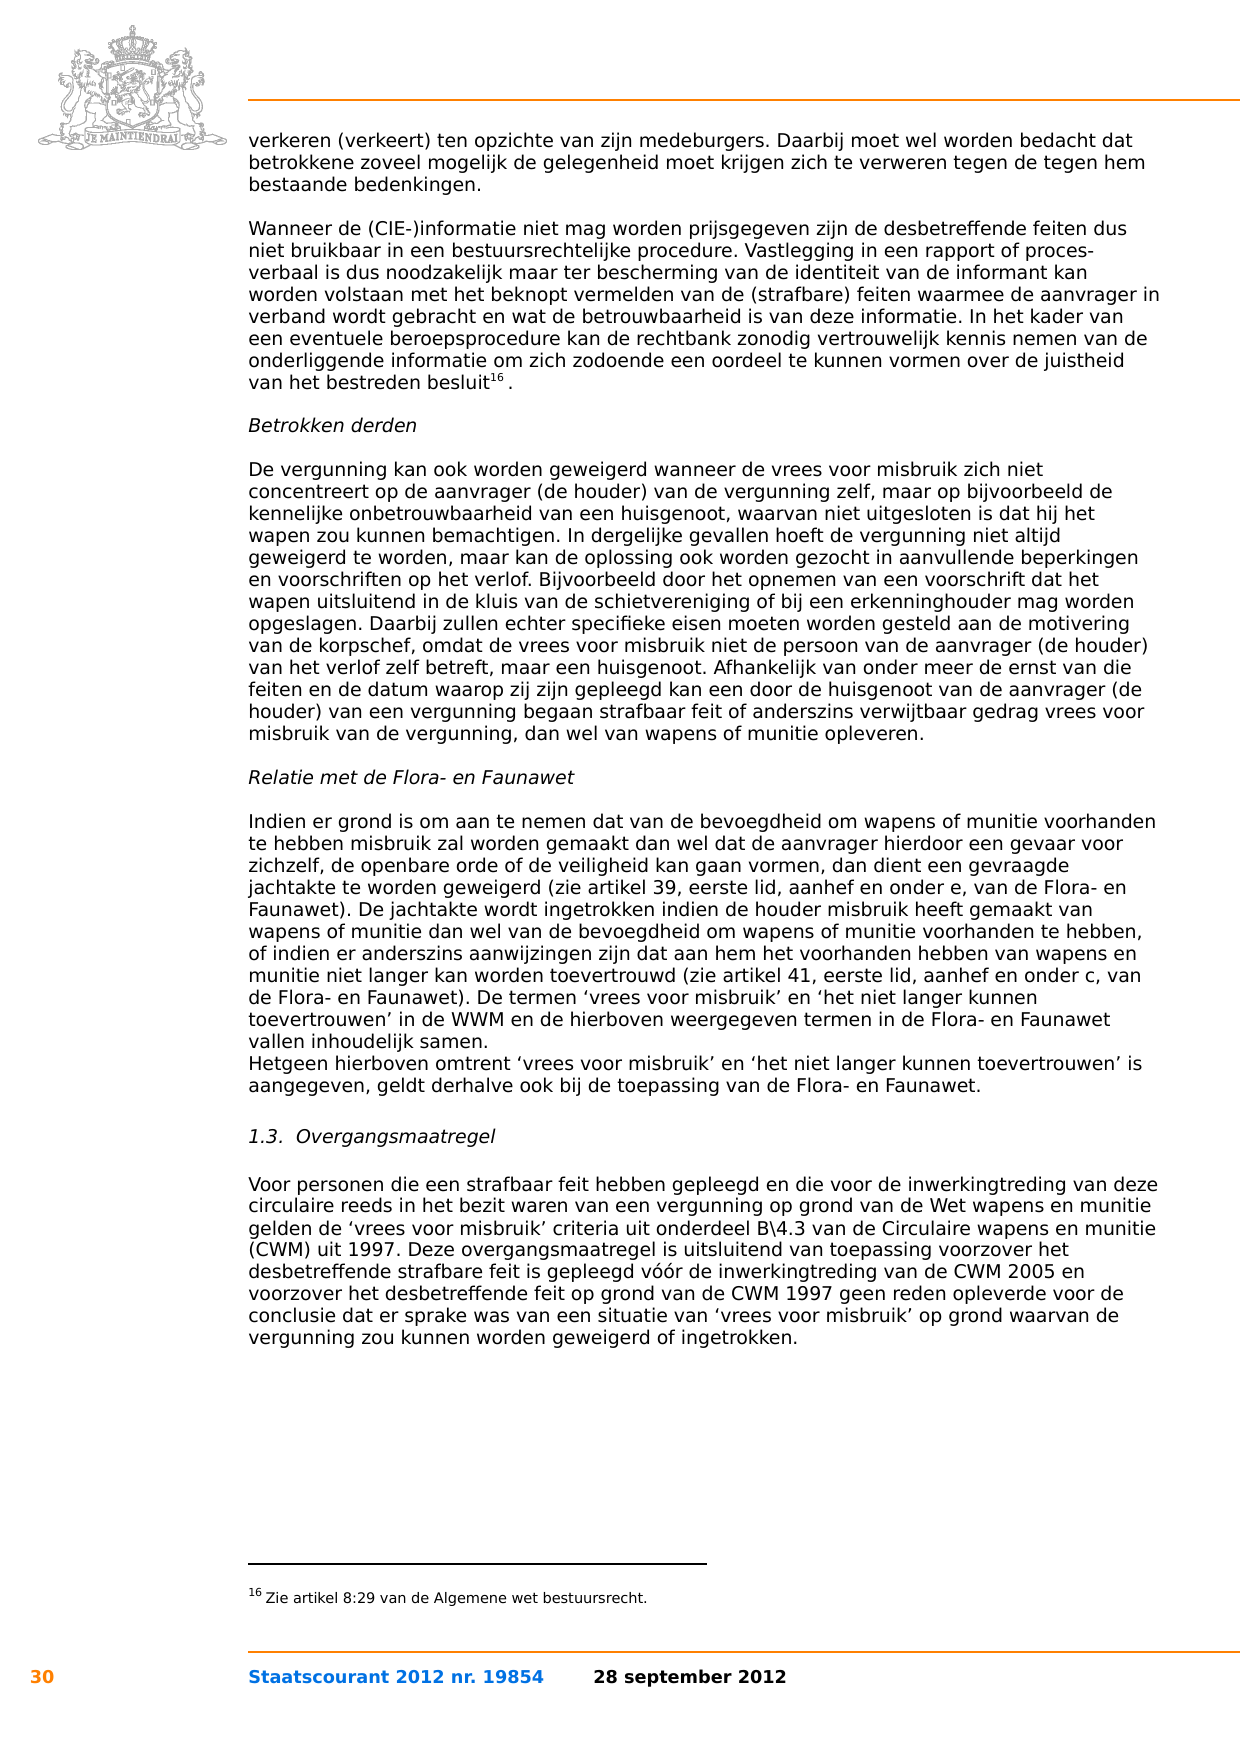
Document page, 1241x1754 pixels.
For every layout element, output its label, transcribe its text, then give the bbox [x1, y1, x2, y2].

text Wanneer de (CIE-)informatie niet mag worden prijsgegeven zijn de desbetreffende feiten dus niet bruikbaar in een bestuursrechtelijke procedure. Vastlegging in een rapport of proces-verbaal is dus noodzakelijk maar ter bescherming van de identiteit van de informant kan worden volstaan met het beknopt vermelden van de (strafbare) feiten waarmee de aanvrager in verband wordt gebracht en wat de betrouwbaarheid is van deze informatie. In het kader van een eventuele beroepsprocedure kan de rechtbank zonodig vertrouwelijk kennis nemen van de onderliggende informatie om zich zodoende een oordeel te kunnen vormen over de juistheid van het bestreden besluit. [248, 218, 1163, 393]
text Zie artikel 8:29 van de Algemene wet bestuursrecht. [248, 1586, 1163, 1608]
text Indien er grond is om aan te nemen dat van de bevoegdheid om wapens of munitie voorhanden te hebben misbruik zal worden gemaakt dan wel dat de aanvrager hierdoor een gevaar voor zichzelf, de openbare orde of de veiligheid kan gaan vormen, dan dient een gevraagde jachtakte te worden geweigerd (zie artikel 39, eerste lid, aanhef en onder e, van de Flora- en Faunawet). De jachtakte wordt ingetrokken indien de houder misbruik heeft gemaakt van wapens of munitie dan wel van de bevoegdheid om wapens of munitie voorhanden te hebben, of indien er anderszins aanwijzingen zijn dat aan hem het voorhanden hebben van wapens en munitie niet langer kan worden toevertrouwd (zie artikel 41, eerste lid, aanhef en onder c, van de Flora- en Faunawet). De termen ‘vrees voor misbruik’ en ‘het niet langer kunnen toevertrouwen’ in de WWM en de hierboven weergegeven termen in de Flora- en Faunawet vallen inhoudelijk samen. [248, 811, 1163, 1052]
subtitle Betrokken derden [248, 415, 1163, 437]
subtitle Relatie met de Flora- en Faunawet [248, 767, 1163, 789]
picture [38, 25, 227, 150]
subtitle 1.3. Overgangsmaatregel [248, 1126, 1163, 1148]
text Voor personen die een strafbaar feit hebben gepleegd en die voor de inwerkingtreding van deze circulaire reeds in het bezit waren van een vergunning op grond van de Wet wapens en munitie gelden de ‘vrees voor misbruik’ criteria uit onderdeel B\4.3 van de Circulaire wapens en munitie (CWM) uit 1997. Deze overgangsmaatregel is uitsluitend van toepassing voorzover het desbetreffende strafbare feit is gepleegd vóór de inwerkingtreding van de CWM 2005 en voorzover het desbetreffende feit op grond van de CWM 1997 geen reden opleverde voor de conclusie dat er sprake was van een situatie van ‘vrees voor misbruik’ op grond waarvan de vergunning zou kunnen worden geweigerd of ingetrokken. [248, 1173, 1163, 1349]
text De vergunning kan ook worden geweigerd wanneer de vrees voor misbruik zich niet concentreert op de aanvrager (de houder) van de vergunning zelf, maar op bijvoorbeeld de kennelijke onbetrouwbaarheid van een huisgenoot, waarvan niet uitgesloten is dat hij het wapen zou kunnen bemachtigen. In dergelijke gevallen hoeft de vergunning niet altijd geweigerd te worden, maar kan de oplossing ook worden gezocht in aanvullende beperkingen en voorschriften op het verlof. Bijvoorbeeld door het opnemen van een voorschrift dat het wapen uitsluitend in de kluis van de schietvereniging of bij een erkenninghouder mag worden opgeslagen. Daarbij zullen echter specifieke eisen moeten worden gesteld aan de motivering van de korpschef, omdat de vrees voor misbruik niet de persoon van de aanvrager (de houder) van het verlof zelf betreft, maar een huisgenoot. Afhankelijk van onder meer de ernst van die feiten en de datum waarop zij zijn gepleegd kan een door de huisgenoot van de aanvrager (de houder) van een vergunning begaan strafbaar feit of anderszins verwijtbaar gedrag vrees voor misbruik van de vergunning, dan wel van wapens of munitie opleveren. [248, 459, 1163, 745]
text verkeren (verkeert) ten opzichte van zijn medeburgers. Daarbij moet wel worden bedacht dat betrokkene zoveel mogelijk de gelegenheid moet krijgen zich te verweren tegen de tegen hem bestaande bedenkingen. [248, 130, 1163, 196]
text Hetgeen hierboven omtrent ‘vrees voor misbruik’ en ‘het niet langer kunnen toevertrouwen’ is aangegeven, geldt derhalve ook bij de toepassing van de Flora- en Faunawet. [248, 1052, 1163, 1096]
